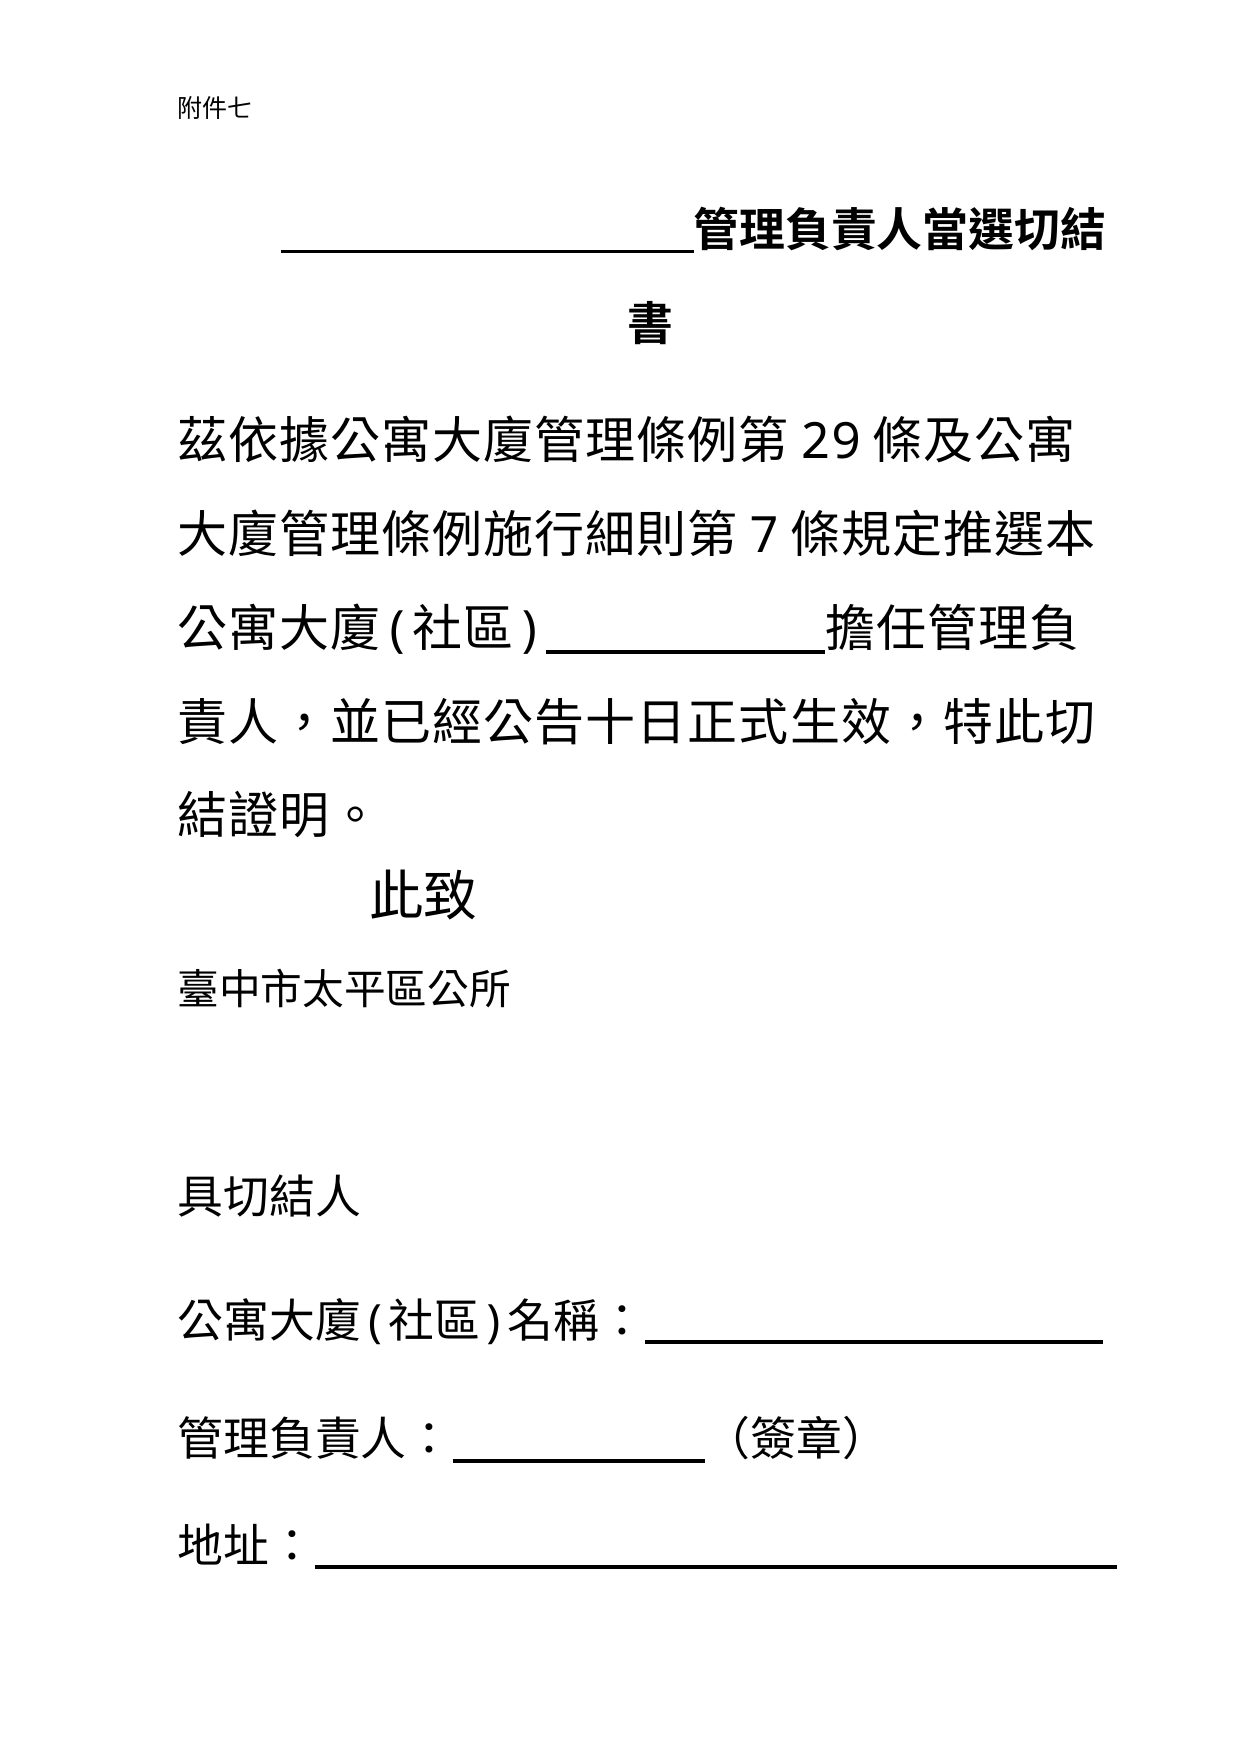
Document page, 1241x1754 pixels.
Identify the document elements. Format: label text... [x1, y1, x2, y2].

text 臺中市太平區公所 [177, 956, 1122, 1016]
text 公寓大廈(社區)名稱： [177, 1262, 1122, 1356]
text 此致 [177, 853, 1122, 931]
text 管理負責人： （簽章） [177, 1381, 1122, 1474]
text 附件七 [177, 89, 1122, 125]
text 茲依據公寓大廈管理條例第29條及公寓大廈管理條例施行細則第7條規定推選本公寓大廈(社區) 擔任管理負責人，並已經公告十日正式生效，特此切結證明。 [177, 384, 1122, 853]
text 管理負責人當選切結書 [177, 171, 1122, 359]
text 具切結人 [177, 1161, 1122, 1227]
text 地址： [177, 1487, 1122, 1581]
